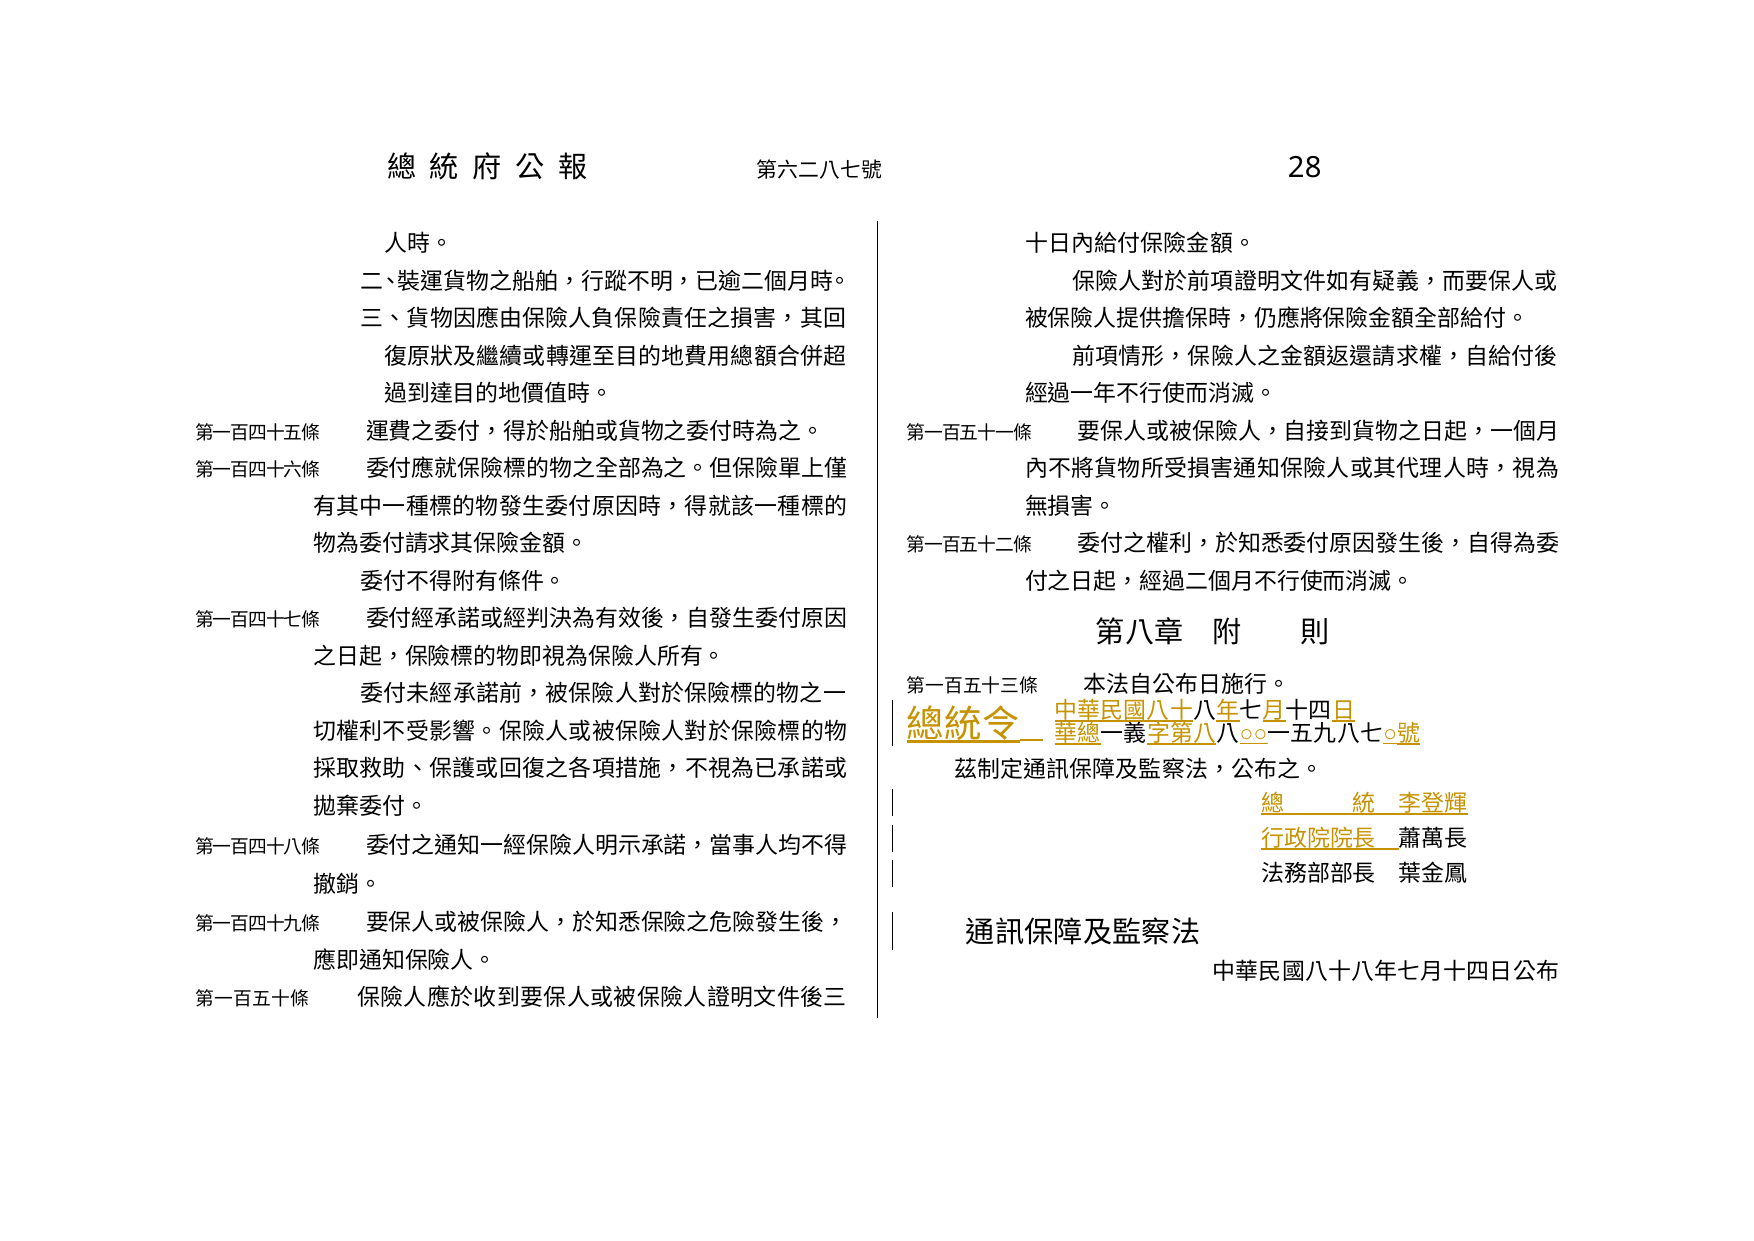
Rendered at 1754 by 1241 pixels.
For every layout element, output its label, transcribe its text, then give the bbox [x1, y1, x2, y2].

text 保險人對於前項證明文件如有疑義，而要保人或被保險人提供擔保時，仍應將保險金額全部給付。 [1025, 259, 1559, 334]
text 第一百四十七條 委付經承諾或經判決為有效後，自發生委付原因之日起，保險標的物即視為保險人所有。 [195, 597, 847, 672]
text 第一百四十八條 委付之通知一經保險人明示承諾，當事人均不得撤銷。 [195, 822, 847, 901]
text 第一百四十五條 運費之委付，得於船舶或貨物之委付時為之。 [195, 409, 847, 447]
text 三、貨物因應由保險人負保險責任之損害，其回復原狀及繼續或轉運至目的地費用總額合併超過到達目的地價值時。 [360, 297, 847, 409]
text 行政院院長 蕭萬長 [907, 825, 1559, 852]
text 委付未經承諾前，被保險人對於保險標的物之一切權利不受影響。保險人或被保險人對於保險標的物採取救助、保護或回復之各項措施，不視為已承諾或拋棄委付。 [313, 672, 847, 822]
text 二、裝運貨物之船舶，行蹤不明，已逾二個月時。 [360, 259, 847, 297]
text 第一百五十二條 委付之權利，於知悉委付原因發生後，自得為委付之日起，經過二個月不行使而消滅。 [907, 522, 1559, 597]
text 委付不得附有條件。 [313, 559, 847, 597]
text 第一百四十六條 委付應就保險標的物之全部為之。但保險單上僅有其中一種標的物發生委付原因時，得就該一種標的物為委付請求其保險金額。 [195, 447, 847, 559]
text 中華民國八十八年七月十四日公布 [966, 950, 1559, 987]
text 人時。 [360, 222, 847, 259]
text 法務部部長 葉金鳳 [907, 860, 1559, 887]
text 茲制定通訊保障及監察法，公布之。 [907, 746, 1559, 785]
text 第一百五十一條 要保人或被保險人，自接到貨物之日起，一個月內不將貨物所受損害通知保險人或其代理人時，視為無損害。 [907, 409, 1559, 522]
text 總 統 李登輝 [907, 789, 1559, 816]
text 第一百五十條 保險人應於收到要保人或被保險人證明文件後三 [195, 976, 847, 1013]
text 前項情形，保險人之金額返還請求權，自給付後經過一年不行使而消滅。 [1025, 334, 1559, 409]
text 第一百四十九條 要保人或被保險人，於知悉保險之危險發生後，應即通知保險人。 [195, 901, 847, 976]
text 第一百五十三條 本法自公布日施行。 [907, 663, 1559, 700]
table_header 中華民國八十八年七月十四日 華總一義字第八八○○一五九八七○號 [1051, 700, 1564, 746]
text 通訊保障及監察法 [966, 912, 1559, 950]
text 第八章 附 則 [907, 609, 1559, 651]
text 十日內給付保險金額。 [907, 222, 1559, 259]
table_header 總統令 [904, 700, 1051, 746]
